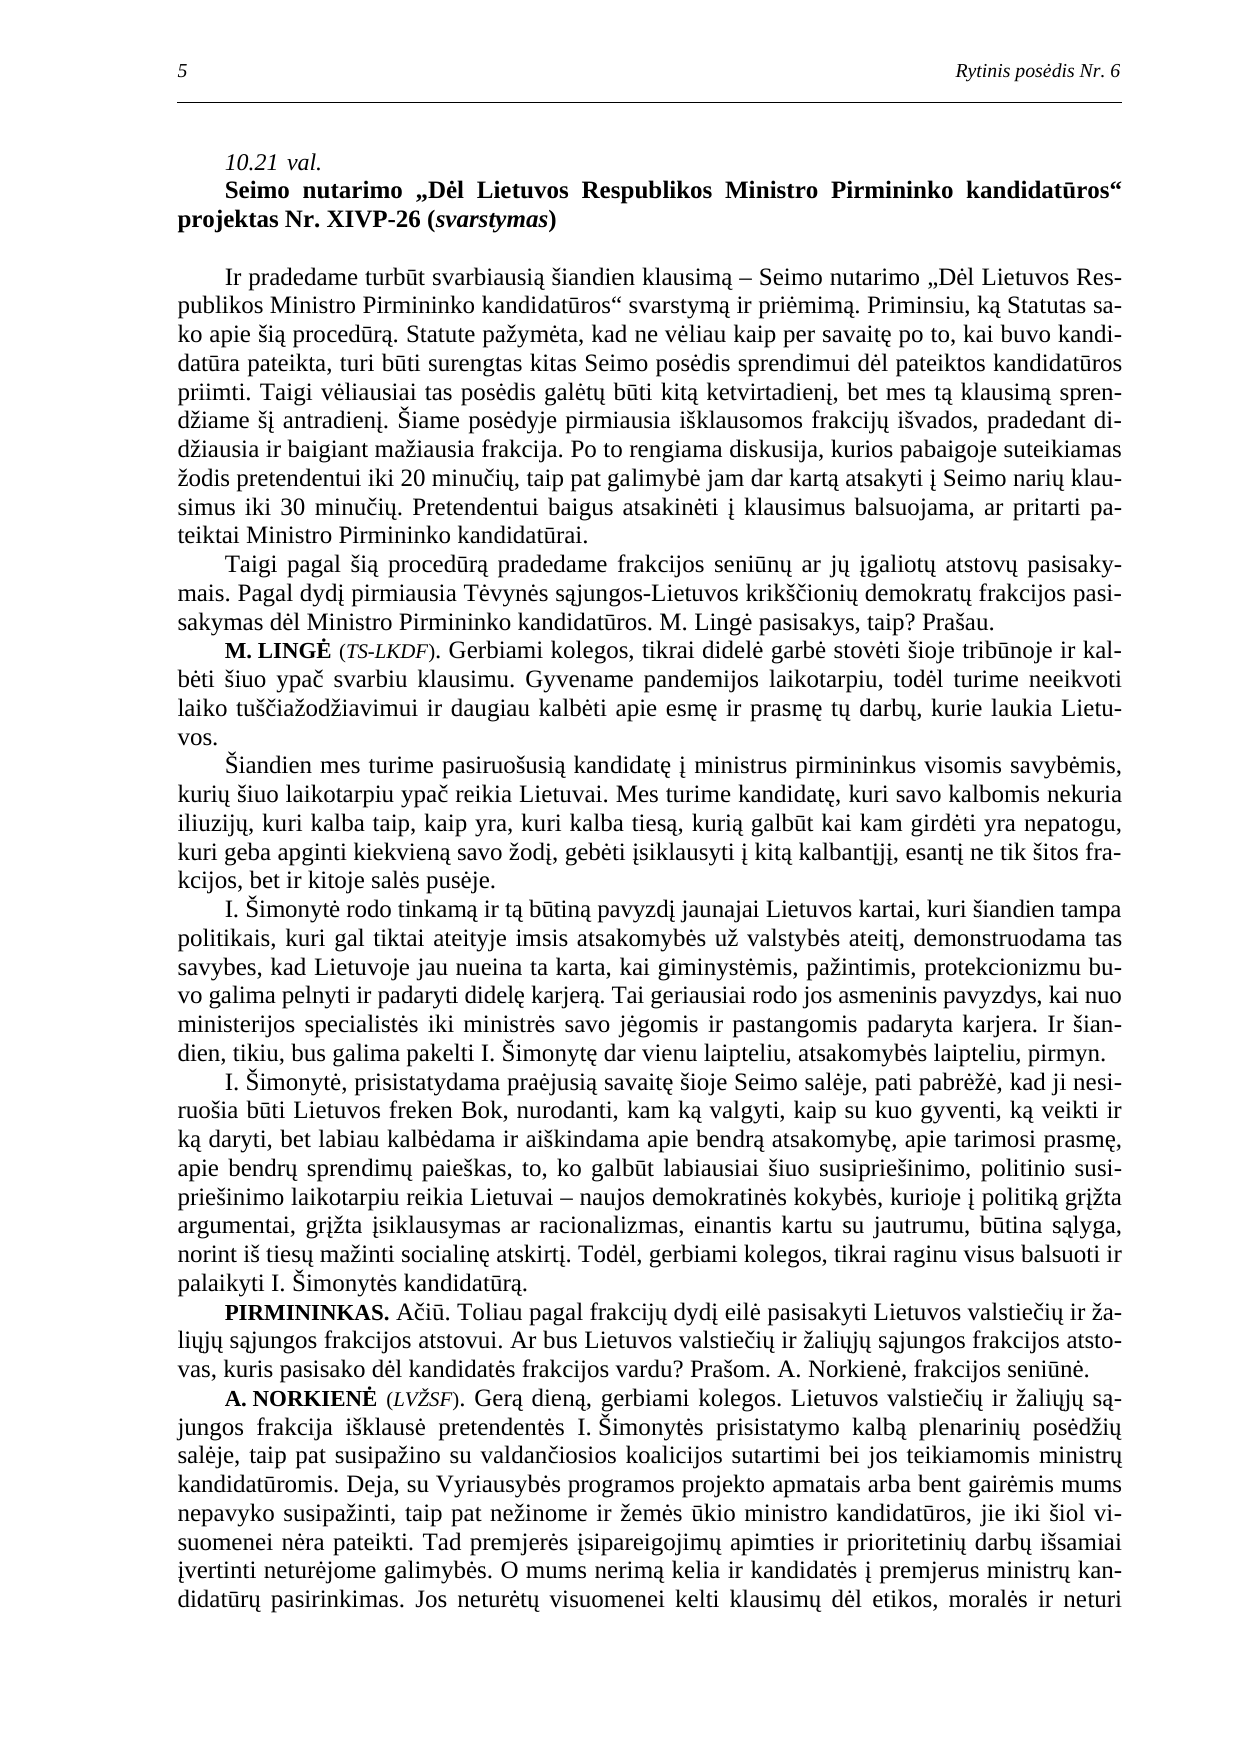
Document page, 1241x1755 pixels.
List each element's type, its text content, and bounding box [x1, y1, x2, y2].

text I. Ši­mo­ny­tė, pri­sis­ta­ty­da­ma pra­ėju­sią sa­vai­tę šio­je Sei­mo sa­lė­je, pa­ti pa­brė­žė, kad ji ne­si­ruo­šia bū­ti Lie­tu­vos fre­ken Bok, nu­ro­dan­ti, kam ką val­gy­ti, kaip su kuo gy­ven­ti, ką veik­ti ir ką da­ry­ti, bet la­biau kal­bė­da­ma ir aiš­kin­da­ma apie ben­drą at­sa­ko­my­bę, apie ta­ri­mo­si pras­mę, apie ben­drų spren­di­mų pa­ieš­kas, to, ko gal­būt la­biau­siai šiuo su­si­prie­ši­ni­mo, po­li­ti­nio su­si­prie­ši­ni­mo lai­ko­tar­piu rei­kia Lie­tu­vai – nau­jos de­mo­kra­tinės ko­ky­bės, ku­rio­je į po­li­ti­ką grįž­ta ar­gu­men­tai, grįž­ta įsi­klau­sy­mas ar ra­cio­na­liz­mas, ei­nan­tis kar­tu su jaut­ru­mu, bū­ti­na są­ly­ga, no­rint iš tie­sų ma­žin­ti so­cia­li­nę at­skir­tį. To­dėl, ger­bia­mi ko­le­gos, tik­rai ra­gi­nu vi­sus bal­suo­ti ir pa­lai­ky­ti I. Ši­mo­ny­tės kan­di­da­tū­rą. [177, 1067, 1122, 1297]
text Ir pra­de­da­me tur­būt svar­biau­sią šian­dien klau­si­mą – Sei­mo nu­ta­ri­mo „Dėl Lie­tu­vos Res­pub­li­kos Mi­nist­ro Pir­mi­nin­ko kan­di­da­tū­ros“ svars­ty­mą ir pri­ėmi­mą. Pri­min­siu, ką Sta­tu­tas sa­ko apie šią pro­ce­dū­rą. Sta­tu­te pa­žy­mė­ta, kad ne vė­liau kaip per sa­vai­tę po to, kai bu­vo kan­di­da­tū­ra pa­teik­ta, tu­ri bū­ti su­reng­tas ki­tas Sei­mo po­sė­dis spren­di­mui dėl pa­teik­tos kan­di­da­tū­ros pri­im­ti. Tai­gi vė­liau­siai tas po­sė­dis ga­lė­tų bū­ti ki­tą ket­vir­ta­die­nį, bet mes tą klau­si­mą spren­džia­me šį ant­ra­die­nį. Šia­me po­sė­dy­je pir­miau­sia iš­klau­so­mos frak­ci­jų iš­va­dos, pra­de­dant di­džiau­sia ir bai­giant ma­žiau­sia frak­ci­ja. Po to ren­gia­ma dis­ku­si­ja, ku­rios pa­bai­go­je su­tei­kia­mas žo­dis pre­ten­den­tui iki 20 mi­nu­čių, taip pat ga­li­my­bė jam dar kar­tą at­sa­ky­ti į Sei­mo na­rių klau­si­mus iki 30 mi­nu­čių. Pre­ten­den­tui bai­gus at­sa­ki­nė­ti į klau­si­mus bal­suo­ja­ma, ar pri­tar­ti pa­teik­tai Mi­nist­ro Pir­mi­nin­ko kan­di­da­tū­rai. [177, 262, 1122, 549]
text I. Ši­mo­ny­tė ro­do tin­ka­mą ir tą bū­ti­ną pa­vyz­dį jau­na­jai Lie­tu­vos kar­tai, ku­ri šian­dien tam­pa po­li­ti­kais, ku­ri gal tik­tai at­ei­ty­je im­sis at­sa­ko­my­bės už vals­ty­bės at­ei­tį, de­monst­ruo­da­ma tas sa­vy­bes, kad Lie­tu­vo­je jau nu­ei­na ta kar­ta, kai gi­mi­nys­tė­mis, pa­žin­ti­mis, pro­tek­cio­niz­mu bu­vo ga­li­ma pel­ny­ti ir pa­da­ry­ti di­de­lę kar­je­rą. Tai ge­riau­siai ro­do jos as­me­ni­nis pa­vyz­dys, kai nuo mi­nis­te­ri­jos spe­cia­lis­tės iki mi­nist­rės sa­vo jė­go­mis ir pa­stan­go­mis pa­da­ry­ta kar­je­ra. Ir šian­dien, ti­kiu, bus ga­li­ma pa­kel­ti I. Ši­mo­ny­tę dar vie­nu laip­te­liu, at­sa­ko­my­bės laip­te­liu, pir­myn. [177, 894, 1122, 1067]
text M. LINGĖ (TS-LKDF). Ger­bia­mi ko­le­gos, tik­rai di­de­lė gar­bė sto­vė­ti šio­je tri­bū­no­je ir kal­bė­ti šiuo ypač svar­biu klau­si­mu. Gy­ve­na­me pan­de­mi­jos lai­ko­tar­piu, to­dėl tu­ri­me ne­eik­vo­ti lai­ko tuš­čia­žo­džia­vi­mui ir dau­giau kal­bė­ti apie es­mę ir pras­mę tų dar­bų, ku­rie lau­kia Lie­tu­vos. [177, 635, 1122, 750]
text A. NORKIENĖ (LVŽSF). Ge­rą die­ną, ger­bia­mi ko­le­gos. Lie­tu­vos vals­tie­čių ir ža­lių­jų są­jun­gos frak­ci­ja iš­klau­sė pre­ten­den­tės I. Ši­mo­ny­tės pri­sis­ta­ty­mo kal­bą ple­na­ri­nių po­sė­džių salė­je, taip pat su­si­pa­ži­no su val­dan­čio­sios ko­a­li­ci­jos su­tar­ti­mi bei jos tei­kia­mo­mis mi­nist­rų kan­di­da­tū­ro­mis. De­ja, su Vy­riau­sy­bės pro­gra­mos pro­jek­to ap­ma­tais ar­ba bent gai­rė­mis mums ne­pa­vy­ko su­si­pa­žin­ti, taip pat ne­ži­no­me ir že­mės ūkio mi­nist­ro kan­di­da­tū­ros, jie iki šiol vi­suo­me­nei nė­ra pa­teik­ti. Tad prem­je­rės įsi­pa­rei­go­ji­mų ap­im­ties ir pri­ori­te­ti­nių dar­bų iš­sa­miai įver­tin­ti ne­tu­rė­jo­me ga­li­my­bės. O mums ne­ri­mą ke­lia ir kan­di­da­tės į prem­je­rus mi­nist­rų kan­di­da­tū­rų pa­si­rin­ki­mas. Jos ne­tu­rė­tų vi­suo­me­nei kel­ti klau­si­mų dėl eti­kos, mo­ra­lės ir ne­tu­ri [177, 1383, 1122, 1613]
text PIRMININKAS. Ačiū. To­liau pa­gal frak­ci­jų dy­dį ei­lė pa­si­sa­ky­ti Lie­tu­vos vals­tie­čių ir ža­lių­jų są­jun­gos frak­ci­jos at­sto­vui. Ar bus Lie­tu­vos vals­tie­čių ir ža­lių­jų są­jun­gos frak­ci­jos at­sto­vas, ku­ris pa­si­sa­ko dėl kan­di­da­tės frak­ci­jos var­du? Pra­šom. A. Nor­kie­nė, frak­ci­jos se­niū­nė. [177, 1297, 1122, 1383]
text Sei­mo nu­ta­ri­mo „Dėl Lie­tu­vos Res­pub­li­kos Mi­nist­ro Pir­mi­nin­ko kan­di­da­tū­ros“ pro­jek­tas Nr. XIVP-26 (svars­ty­mas) [177, 175, 1122, 233]
text Šian­dien mes tu­ri­me pa­si­ruo­šu­sią kan­di­da­tę į mi­nist­rus pir­mi­nin­kus vi­so­mis sa­vy­bė­mis, ku­rių šiuo lai­ko­tar­piu ypač rei­kia Lie­tu­vai. Mes tu­ri­me kan­di­da­tę, ku­ri sa­vo kal­bo­mis ne­ku­ria iliu­zi­jų, ku­ri kal­ba taip, kaip yra, ku­ri kal­ba tie­są, ku­rią gal­būt kai kam gir­dė­ti yra ne­pa­to­gu, ku­ri ge­ba ap­gin­ti kiek­vie­ną sa­vo žo­dį, ge­bė­ti įsi­klau­sy­ti į ki­tą kal­ban­tį­jį, esan­tį ne tik ši­tos fra­k­ci­jos, bet ir ki­to­je sa­lės pu­sė­je. [177, 750, 1122, 894]
text 10.21 val. [224, 148, 1122, 175]
text Tai­gi pa­gal šią pro­ce­dū­rą pra­de­da­me frak­ci­jos se­niū­nų ar jų įga­lio­tų at­sto­vų pa­si­sa­ky­mais. Pa­gal dy­dį pir­miau­sia Tė­vy­nės są­jun­gos-Lie­tu­vos krikš­čio­nių de­mok­ra­tų frak­ci­jos pa­si­sa­ky­mas dėl Mi­nist­ro Pir­mi­nin­ko kan­di­da­tū­ros. M. Lin­gė pa­si­sa­kys, taip? Pra­šau. [177, 549, 1122, 635]
